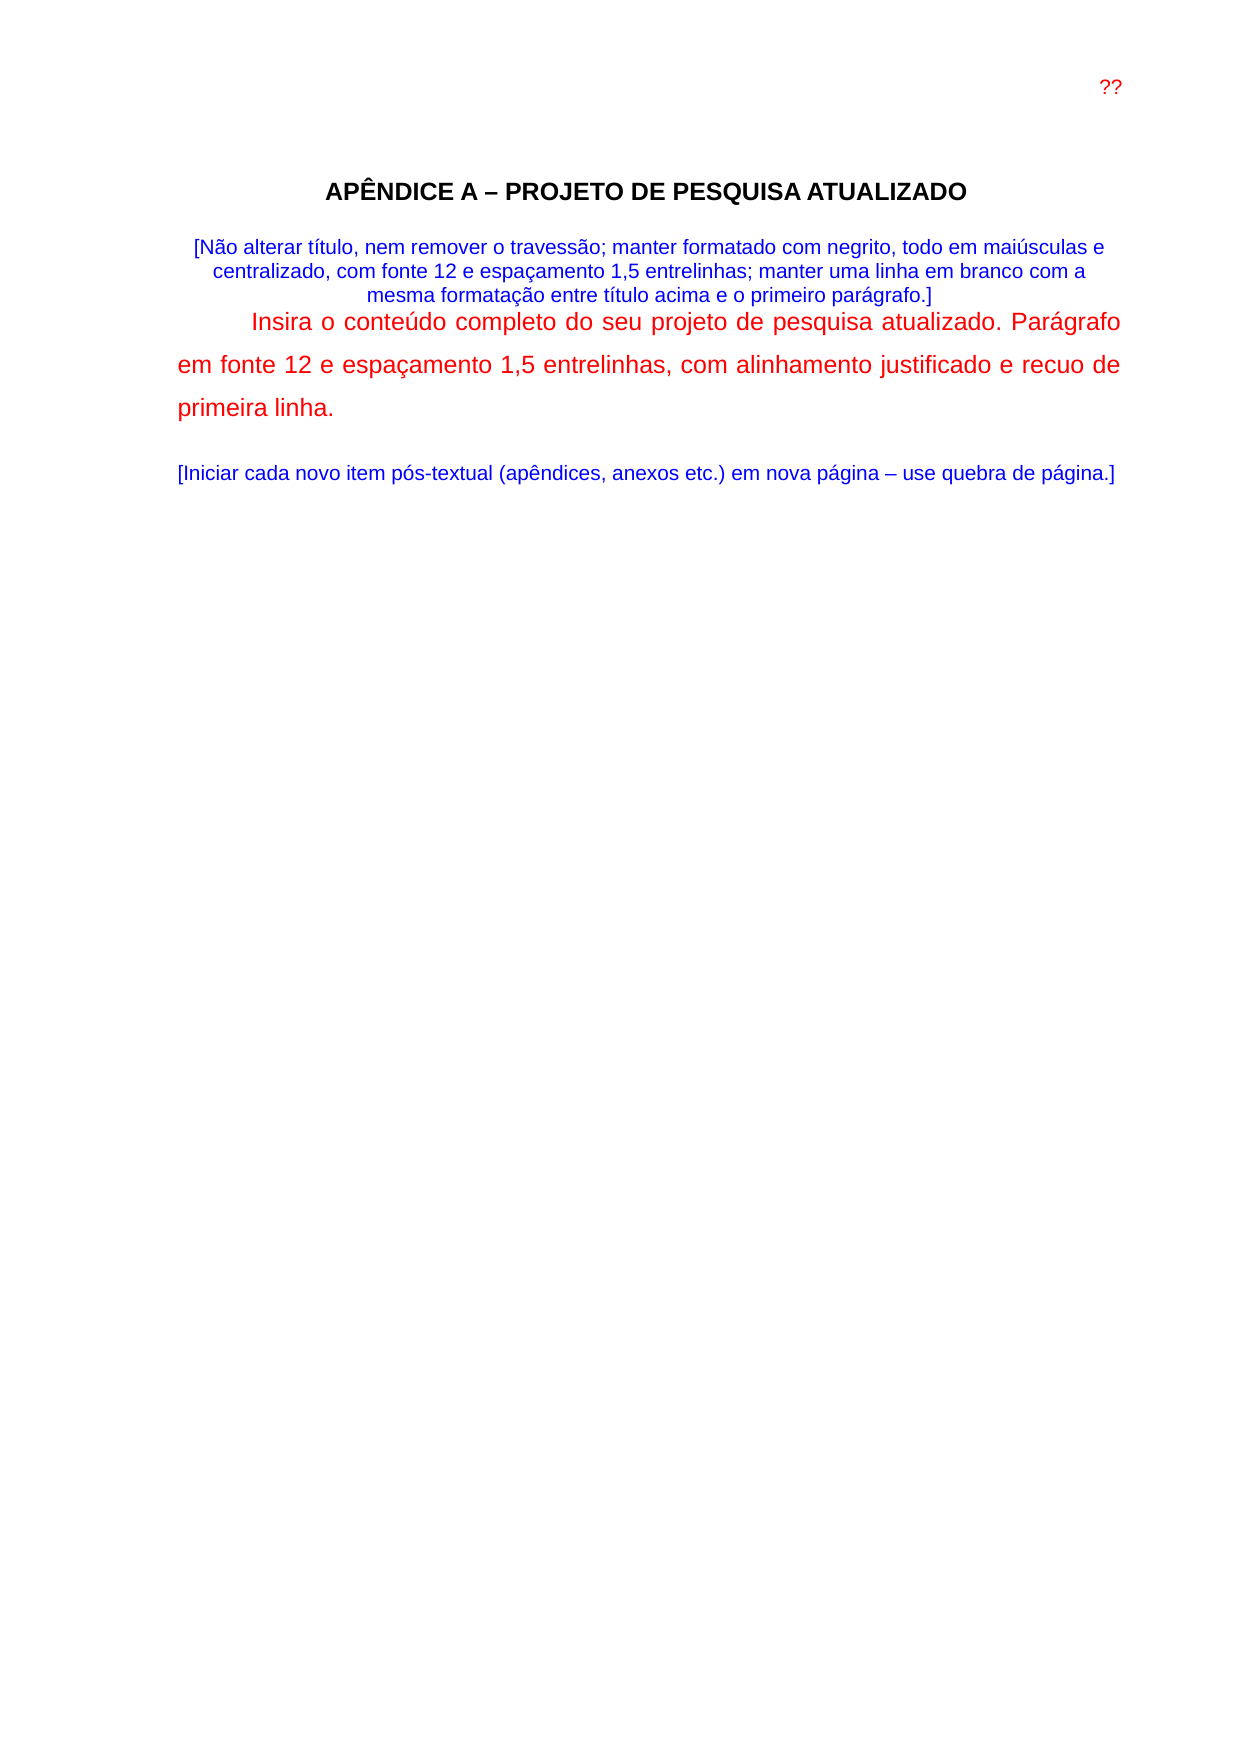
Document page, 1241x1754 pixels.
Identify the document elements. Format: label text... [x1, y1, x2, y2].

text [Não alterar título, nem remover o travessão; manter formatado com negrito, todo em maiúsculas e centralizado, com fonte 12 e espaçamento 1,5 entrelinhas; manter uma linha em branco com a mesma formatação entre título acima e o primeiro parágrafo.] [177, 235, 1122, 307]
text APÊNDICE A – PROJETO DE PESQUISA ATUALIZADO [177, 177, 1122, 206]
text Insira o conteúdo completo do seu projeto de pesquisa atualizado. Parágrafo em fonte 12 e espaçamento 1,5 entrelinhas, com alinhamento justificado e recuo de primeira linha. [177, 307, 1122, 422]
text [Iniciar cada novo item pós-textual (apêndices, anexos etc.) em nova página – use quebra de página.] [177, 460, 1122, 484]
